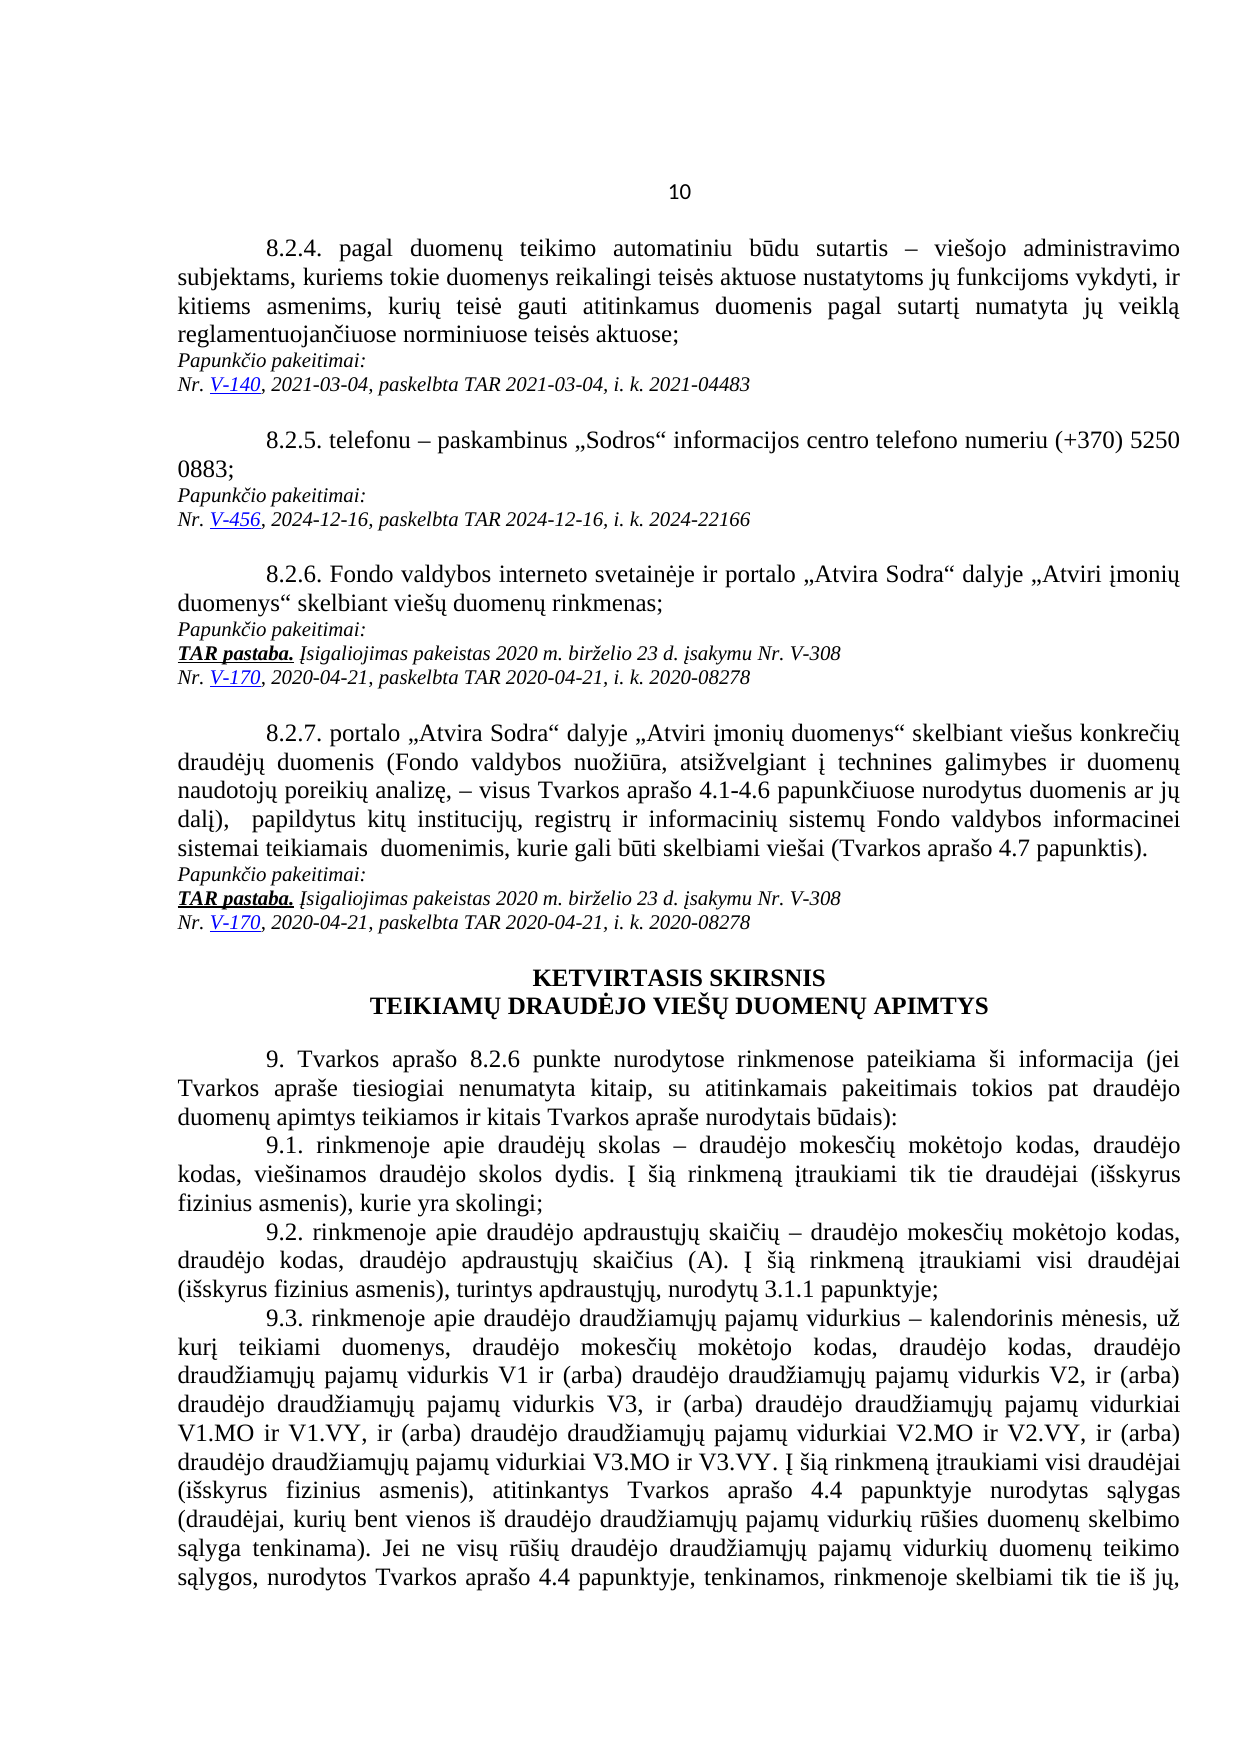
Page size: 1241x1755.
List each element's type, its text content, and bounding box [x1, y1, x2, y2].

text TAR pastaba. Įsigaliojimas pakeistas 2020 m. birželio 23 d. įsakymu Nr. V-308 [177, 641, 1181, 665]
text Nr. V-170, 2020-04-21, paskelbta TAR 2020-04-21, i. k. 2020-08278 [177, 910, 1181, 934]
text Papunkčio pakeitimai: [177, 862, 1181, 886]
text 9.3. rinkmenoje apie draudėjo draudžiamųjų pajamų vidurkius – kalendorinis mėnesis, už kurį teikiami duomenys, draudėjo mokesčių mokėtojo kodas, draudėjo kodas, draudėjo draudžiamųjų pajamų vidurkis V1 ir (arba) draudėjo draudžiamųjų pajamų vidurkis V2, ir (arba) draudėjo draudžiamųjų pajamų vidurkis V3, ir (arba) draudėjo draudžiamųjų pajamų vidurkiai V1.MO ir V1.VY, ir (arba) draudėjo draudžiamųjų pajamų vidurkiai V2.MO ir V2.VY, ir (arba) draudėjo draudžiamųjų pajamų vidurkiai V3.MO ir V3.VY. Į šią rinkmeną įtraukiami visi draudėjai (išskyrus fizinius asmenis), atitinkantys Tvarkos aprašo 4.4 papunktyje nurodytas sąlygas (draudėjai, kurių bent vienos iš draudėjo draudžiamųjų pajamų vidurkių rūšies duomenų skelbimo sąlyga tenkinama). Jei ne visų rūšių draudėjo draudžiamųjų pajamų vidurkių duomenų teikimo sąlygos, nurodytos Tvarkos aprašo 4.4 papunktyje, tenkinamos, rinkmenoje skelbiami tik tie iš jų, [177, 1303, 1181, 1590]
text Papunkčio pakeitimai: [177, 348, 1181, 372]
text TAR pastaba. Įsigaliojimas pakeistas 2020 m. birželio 23 d. įsakymu Nr. V-308 [177, 886, 1181, 910]
text Papunkčio pakeitimai: [177, 617, 1181, 641]
text 9. Tvarkos aprašo 8.2.6 punkte nurodytose rinkmenose pateikiama ši informacija (jei Tvarkos apraše tiesiogiai nenumatyta kitaip, su atitinkamais pakeitimais tokios pat draudėjo duomenų apimtys teikiamos ir kitais Tvarkos apraše nurodytais būdais): [177, 1044, 1181, 1130]
text Nr. V-456, 2024-12-16, paskelbta TAR 2024-12-16, i. k. 2024-22166 [177, 507, 1181, 531]
text Papunkčio pakeitimai: [177, 483, 1181, 507]
text 8.2.4. pagal duomenų teikimo automatiniu būdu sutartis – viešojo administravimo subjektams, kuriems tokie duomenys reikalingi teisės aktuose nustatytoms jų funkcijoms vykdyti, ir kitiems asmenims, kurių teisė gauti atitinkamus duomenis pagal sutartį numatyta jų veiklą reglamentuojančiuose norminiuose teisės aktuose; [177, 233, 1181, 348]
text 9.2. rinkmenoje apie draudėjo apdraustųjų skaičių – draudėjo mokesčių mokėtojo kodas, draudėjo kodas, draudėjo apdraustųjų skaičius (A). Į šią rinkmeną įtraukiami visi draudėjai (išskyrus fizinius asmenis), turintys apdraustųjų, nurodytų 3.1.1 papunktyje; [177, 1217, 1181, 1303]
text Nr. V-140, 2021-03-04, paskelbta TAR 2021-03-04, i. k. 2021-04483 [177, 372, 1181, 396]
text 8.2.6. Fondo valdybos interneto svetainėje ir portalo „Atvira Sodra“ dalyje „Atviri įmonių duomenys“ skelbiant viešų duomenų rinkmenas; [177, 559, 1181, 617]
text 8.2.7. portalo „Atvira Sodra“ dalyje „Atviri įmonių duomenys“ skelbiant viešus konkrečių draudėjų duomenis (Fondo valdybos nuožiūra, atsižvelgiant į technines galimybes ir duomenų naudotojų poreikių analizę, – visus Tvarkos aprašo 4.1-4.6 papunkčiuose nurodytus duomenis ar jų dalį), papildytus kitų institucijų, registrų ir informacinių sistemų Fondo valdybos informacinei sistemai teikiamais duomenimis, kurie gali būti skelbiami viešai (Tvarkos aprašo 4.7 papunktis). [177, 718, 1181, 862]
text Nr. V-170, 2020-04-21, paskelbta TAR 2020-04-21, i. k. 2020-08278 [177, 665, 1181, 689]
text 8.2.5. telefonu – paskambinus „Sodros“ informacijos centro telefono numeriu (+370) 5250 0883; [177, 425, 1181, 483]
text 9.1. rinkmenoje apie draudėjų skolas – draudėjo mokesčių mokėtojo kodas, draudėjo kodas, viešinamos draudėjo skolos dydis. Į šią rinkmeną įtraukiami tik tie draudėjai (išskyrus fizinius asmenis), kurie yra skolingi; [177, 1130, 1181, 1217]
text ketvirtasis skirsnis [177, 963, 1181, 991]
text teikiamų draudėjo viešų duomenų apimtys [177, 991, 1181, 1020]
